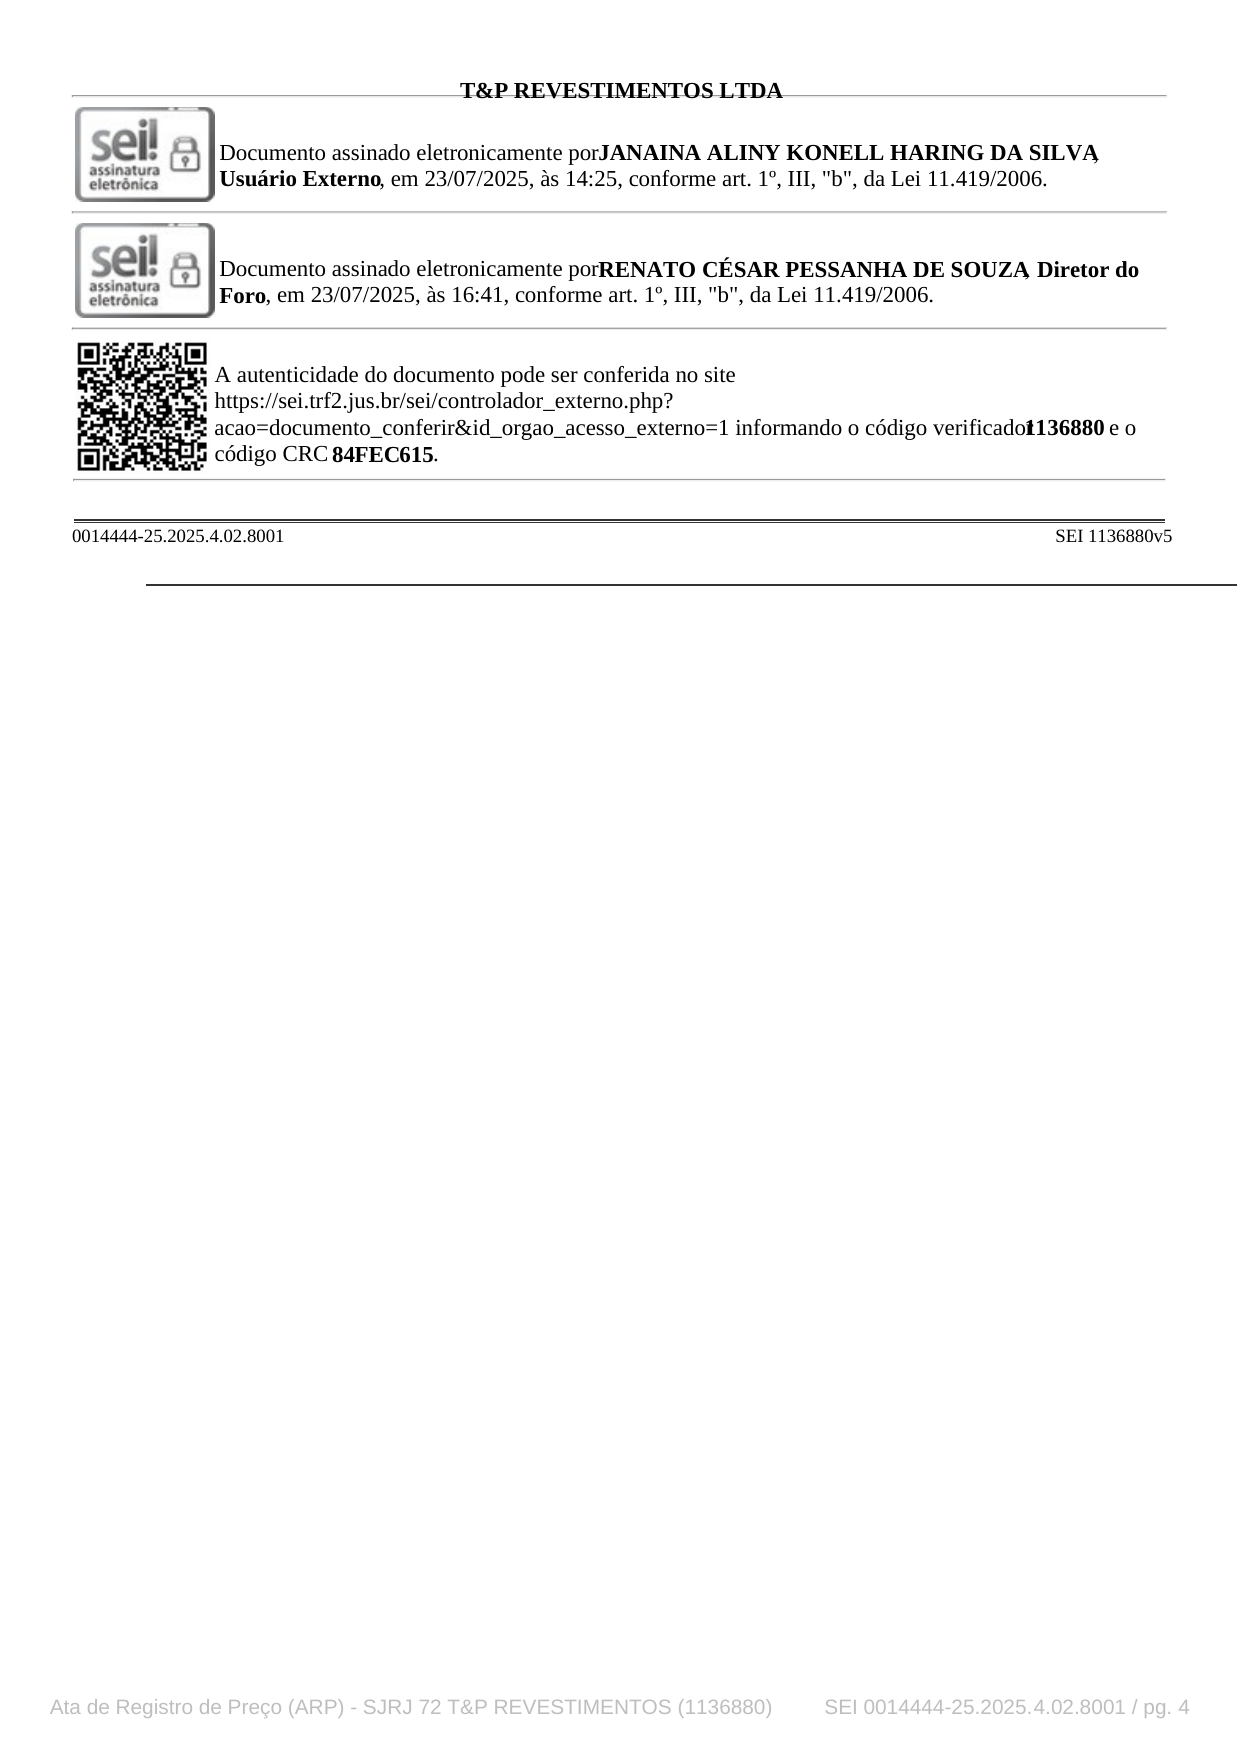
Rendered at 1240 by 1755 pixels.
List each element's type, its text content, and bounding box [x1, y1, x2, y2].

text 0014444-25.2025.4.02.8001 SEI 1136880v5 [72, 525, 1172, 546]
